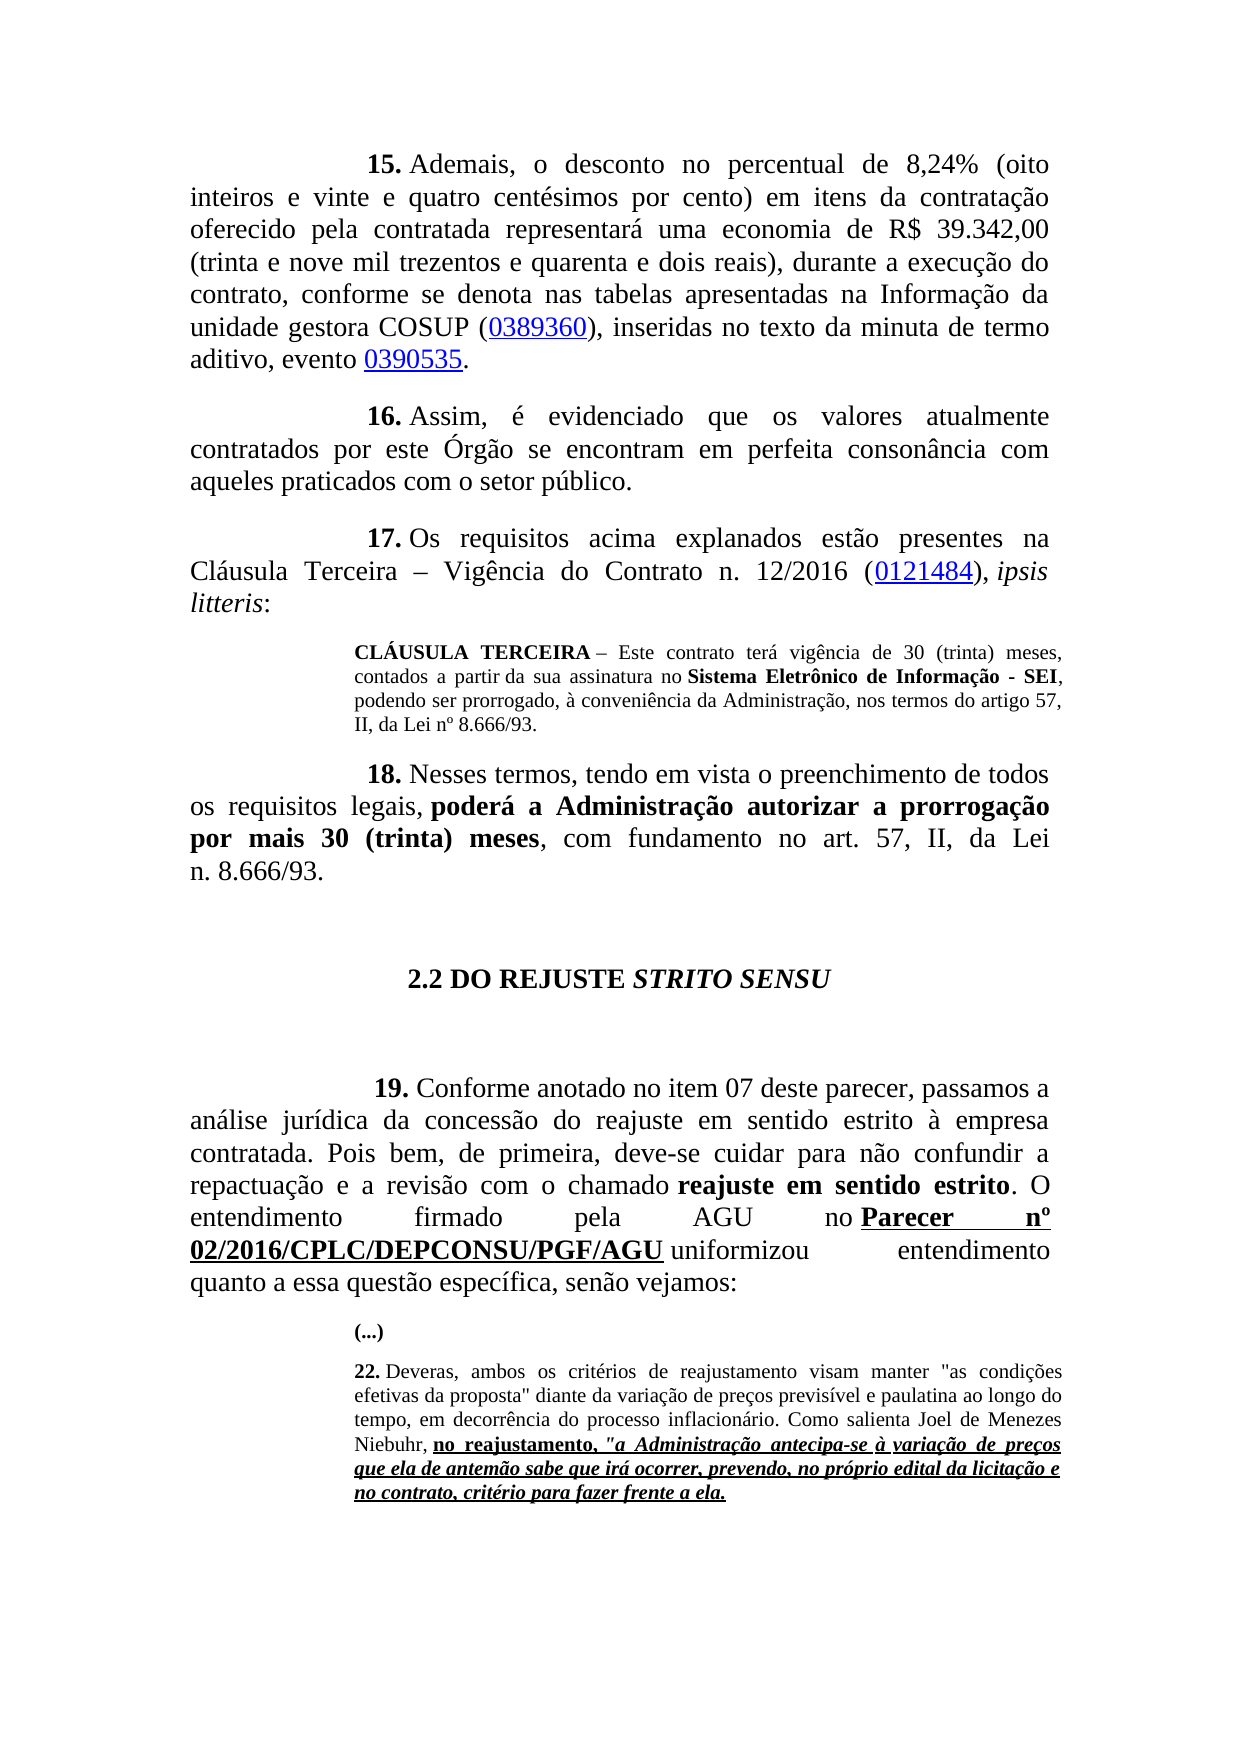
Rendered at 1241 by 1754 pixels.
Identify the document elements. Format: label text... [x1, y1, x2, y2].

text 17. Os requisitos acima explanados estão presentes na Cláusula Terceira – Vigência do Contrato n. 12/2016 (0121484), ipsis litteris: [190, 522, 1051, 619]
text 15. Ademais, o desconto no percentual de 8,24% (oito inteiros e vinte e quatro centésimos por cento) em itens da contratação oferecido pela contratada representará uma economia de R$ 39.342,00 (trinta e nove mil trezentos e quarenta e dois reais), durante a execução do contrato, conforme se denota nas tabelas apresentadas na Informação da unidade gestora COSUP (0389360), inseridas no texto da minuta de termo aditivo, evento 0390535. [190, 148, 1051, 374]
text 16. Assim, é evidenciado que os valores atualmente contratados por este Órgão se encontram em perfeita consonância com aqueles praticados com o setor público. [190, 399, 1051, 497]
text 22. Deveras, ambos os critérios de reajustamento visam manter "as condições efetivas da proposta" diante da variação de preços previsível e paulatina ao longo do tempo, em decorrência do processo inflacionário. Como salienta Joel de Menezes Niebuhr, no reajustamento, "a Administração antecipa-se à variação de preços que ela de antemão sabe que irá ocorrer, prevendo, no próprio edital da licitação e no contrato, critério para fazer frente a ela. [354, 1359, 1063, 1504]
text CLÁUSULA TERCEIRA – Este contrato terá vigência de 30 (trinta) meses, contados a partir da sua assinatura no Sistema Eletrônico de Informação - SEI, podendo ser prorrogado, à conveniência da Administração, nos termos do artigo 57, II, da Lei nº 8.666/93. [354, 639, 1063, 736]
text 19. Conforme anotado no item 07 deste parecer, passamos a análise jurídica da concessão do reajuste em sentido estrito à empresa contratada. Pois bem, de primeira, deve-se cuidar para não confundir a repactuação e a revisão com o chamado reajuste em sentido estrito. O entendimento firmado pela AGU no Parecer nº 02/2016/CPLC/DEPCONSU/PGF/AGU uniformizou entendimento quanto a essa questão específica, senão vejamos: [190, 1071, 1051, 1298]
text 18. Nesses termos, tendo em vista o preenchimento de todos os requisitos legais, poderá a Administração autorizar a prorrogação por mais 30 (trinta) meses, com fundamento no art. 57, II, da Lei n. 8.666/93. [190, 757, 1051, 886]
text (...) [354, 1318, 1063, 1343]
text 2.2 DO REJUSTE STRITO SENSU [177, 962, 1063, 995]
